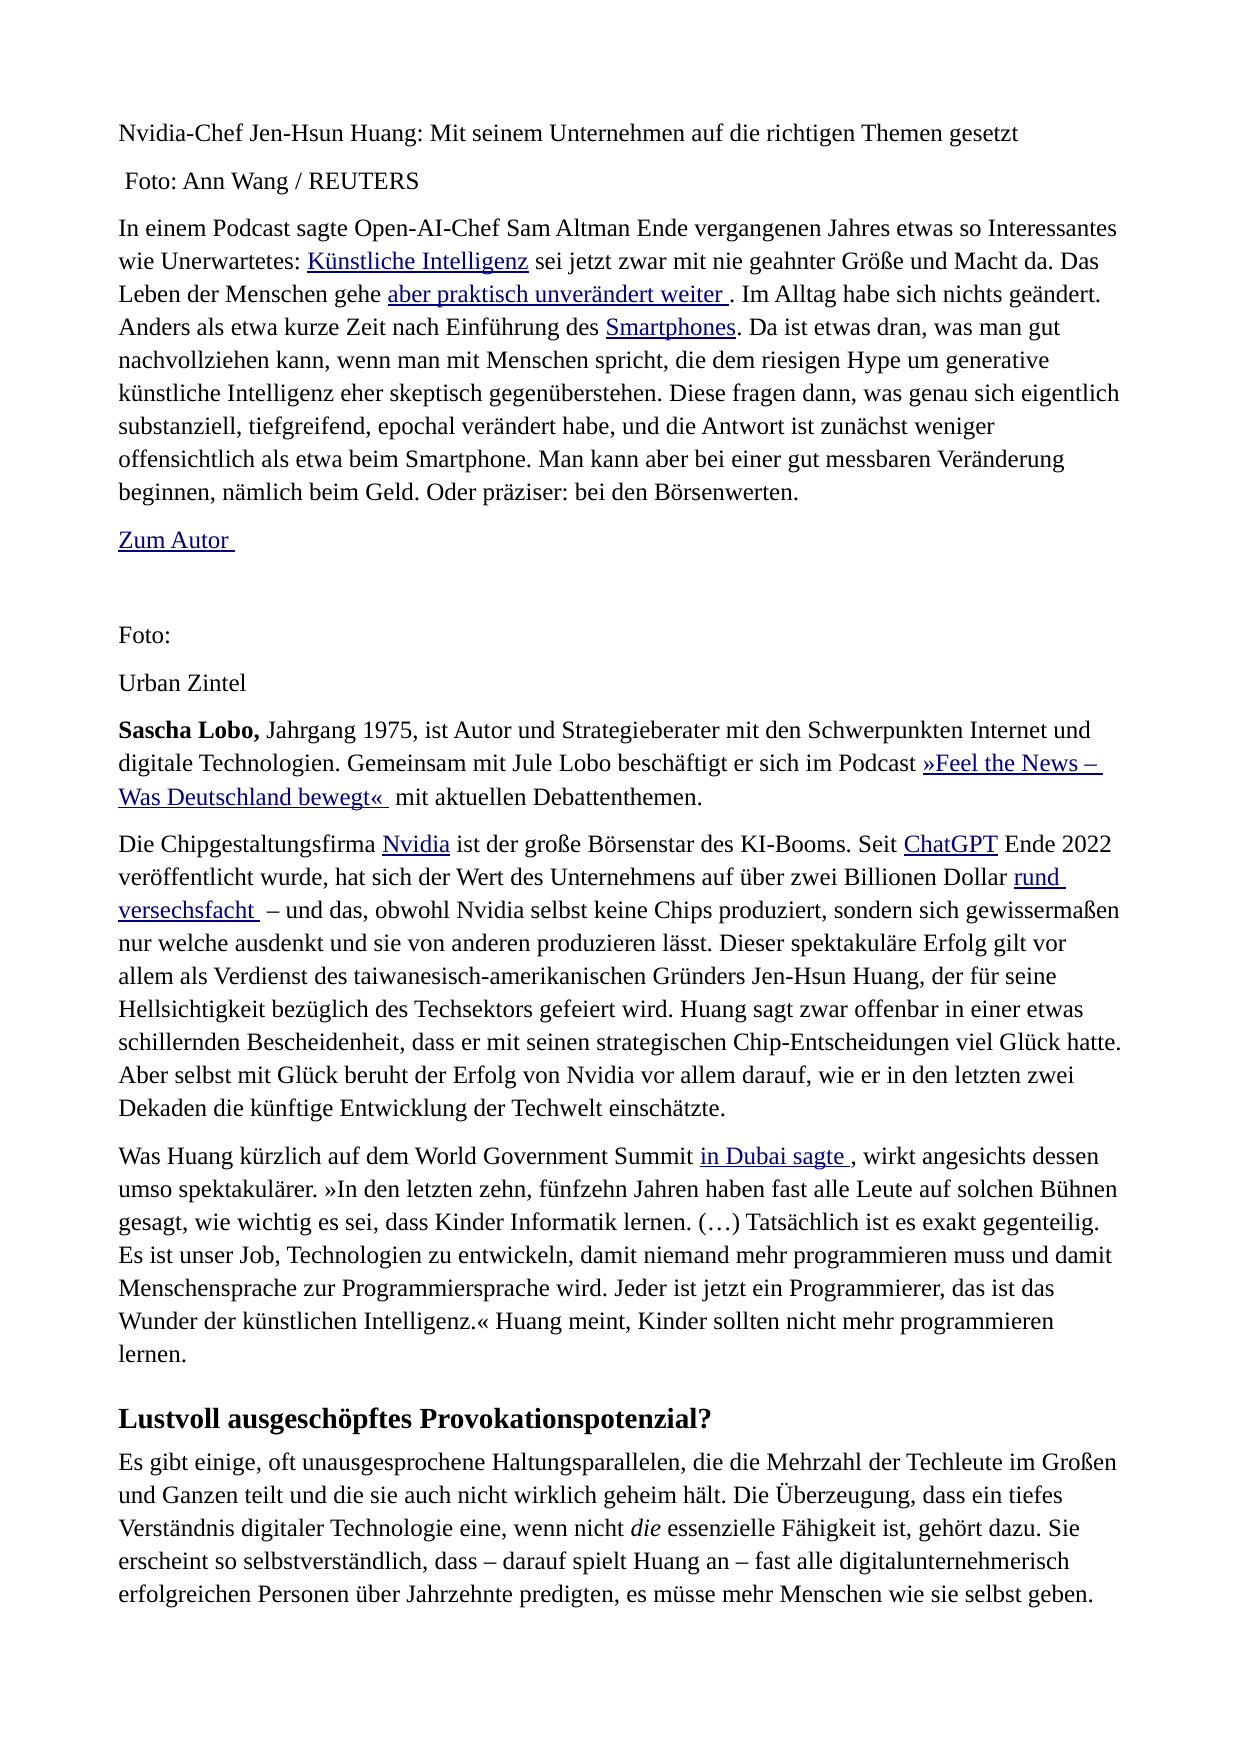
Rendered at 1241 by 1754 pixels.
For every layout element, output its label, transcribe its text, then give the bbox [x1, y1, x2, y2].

text Es gibt einige, oft unausgesprochene Haltungsparallelen, die die Mehrzahl der Techleute im Großen und Ganzen teilt und die sie auch nicht wirklich geheim hält. Die Überzeugung, dass ein tiefes Verständnis digitaler Technologie eine, wenn nicht die essenzielle Fähigkeit ist, gehört dazu. Sie erscheint so selbstverständlich, dass – darauf spielt Huang an – fast alle digitalunternehmerisch erfolgreichen Personen über Jahrzehnte predigten, es müsse mehr Menschen wie sie selbst geben. [118, 1447, 1122, 1608]
text Sascha Lobo, Jahrgang 1975, ist Autor und Strategieberater mit den Schwerpunkten Internet und digitale Technologien. Gemeinsam mit Jule Lobo beschäftigt er sich im Podcast »Feel the News – Was Deutschland bewegt« mit aktuellen Debattenthemen. [118, 716, 1122, 810]
text Die Chipgestaltungsfirma Nvidia ist der große Börsenstar des KI-Booms. Seit ChatGPT Ende 2022 veröffentlicht wurde, hat sich der Wert des Unternehmens auf über zwei Billionen Dollar rund versechsfacht – und das, obwohl Nvidia selbst keine Chips produziert, sondern sich gewissermaßen nur welche ausdenkt und sie von anderen produzieren lässt. Dieser spektakuläre Erfolg gilt vor allem als Verdienst des taiwanesisch-amerikanischen Gründers Jen-Hsun Huang, der für seine Hellsichtigkeit bezüglich des Techsektors gefeiert wird. Huang sagt zwar offenbar in einer etwas schillernden Bescheidenheit, dass er mit seinen strategischen Chip-Entscheidungen viel Glück hatte. Aber selbst mit Glück beruht der Erfolg von Nvidia vor allem darauf, wie er in den letzten zwei Dekaden die künftige Entwicklung der Techwelt einschätzte. [118, 829, 1122, 1122]
text Foto: [118, 620, 1122, 649]
text Zum Autor [118, 525, 1122, 554]
subtitle Lustvoll ausgeschöpftes Provokationspotenzial? [118, 1401, 1122, 1435]
text Urban Zintel [118, 668, 1122, 697]
text In einem Podcast sagte Open-AI-Chef Sam Altman Ende vergangenen Jahres etwas so Interessantes wie Unerwartetes: Künstliche Intelligenz sei jetzt zwar mit nie geahnter Größe und Macht da. Das Leben der Menschen gehe aber praktisch unverändert weiter . Im Alltag habe sich nichts geändert. Anders als etwa kurze Zeit nach Einführung des Smartphones. Da ist etwas dran, was man gut nachvollziehen kann, wenn man mit Menschen spricht, die dem riesigen Hype um generative künstliche Intelligenz eher skeptisch gegenüberstehen. Diese fragen dann, was genau sich eigentlich substanziell, tiefgreifend, epochal verändert habe, und die Antwort ist zunächst weniger offensichtlich als etwa beim Smartphone. Man kann aber bei einer gut messbaren Veränderung beginnen, nämlich beim Geld. Oder präziser: bei den Börsenwerten. [118, 213, 1122, 506]
text Foto: Ann Wang / REUTERS [118, 166, 1122, 194]
text Nvidia-Chef Jen-Hsun Huang: Mit seinem Unternehmen auf die richtigen Themen gesetzt [118, 118, 1122, 147]
text Was Huang kürzlich auf dem World Government Summit in Dubai sagte , wirkt angesichts dessen umso spektakulärer. »In den letzten zehn, fünfzehn Jahren haben fast alle Leute auf solchen Bühnen gesagt, wie wichtig es sei, dass Kinder Informatik lernen. (…) Tatsächlich ist es exakt gegenteilig. Es ist unser Job, Technologien zu entwickeln, damit niemand mehr programmieren muss und damit Menschensprache zur Programmiersprache wird. Jeder ist jetzt ein Programmierer, das ist das Wunder der künstlichen Intelligenz.« Huang meint, Kinder sollten nicht mehr programmieren lernen. [118, 1141, 1122, 1368]
